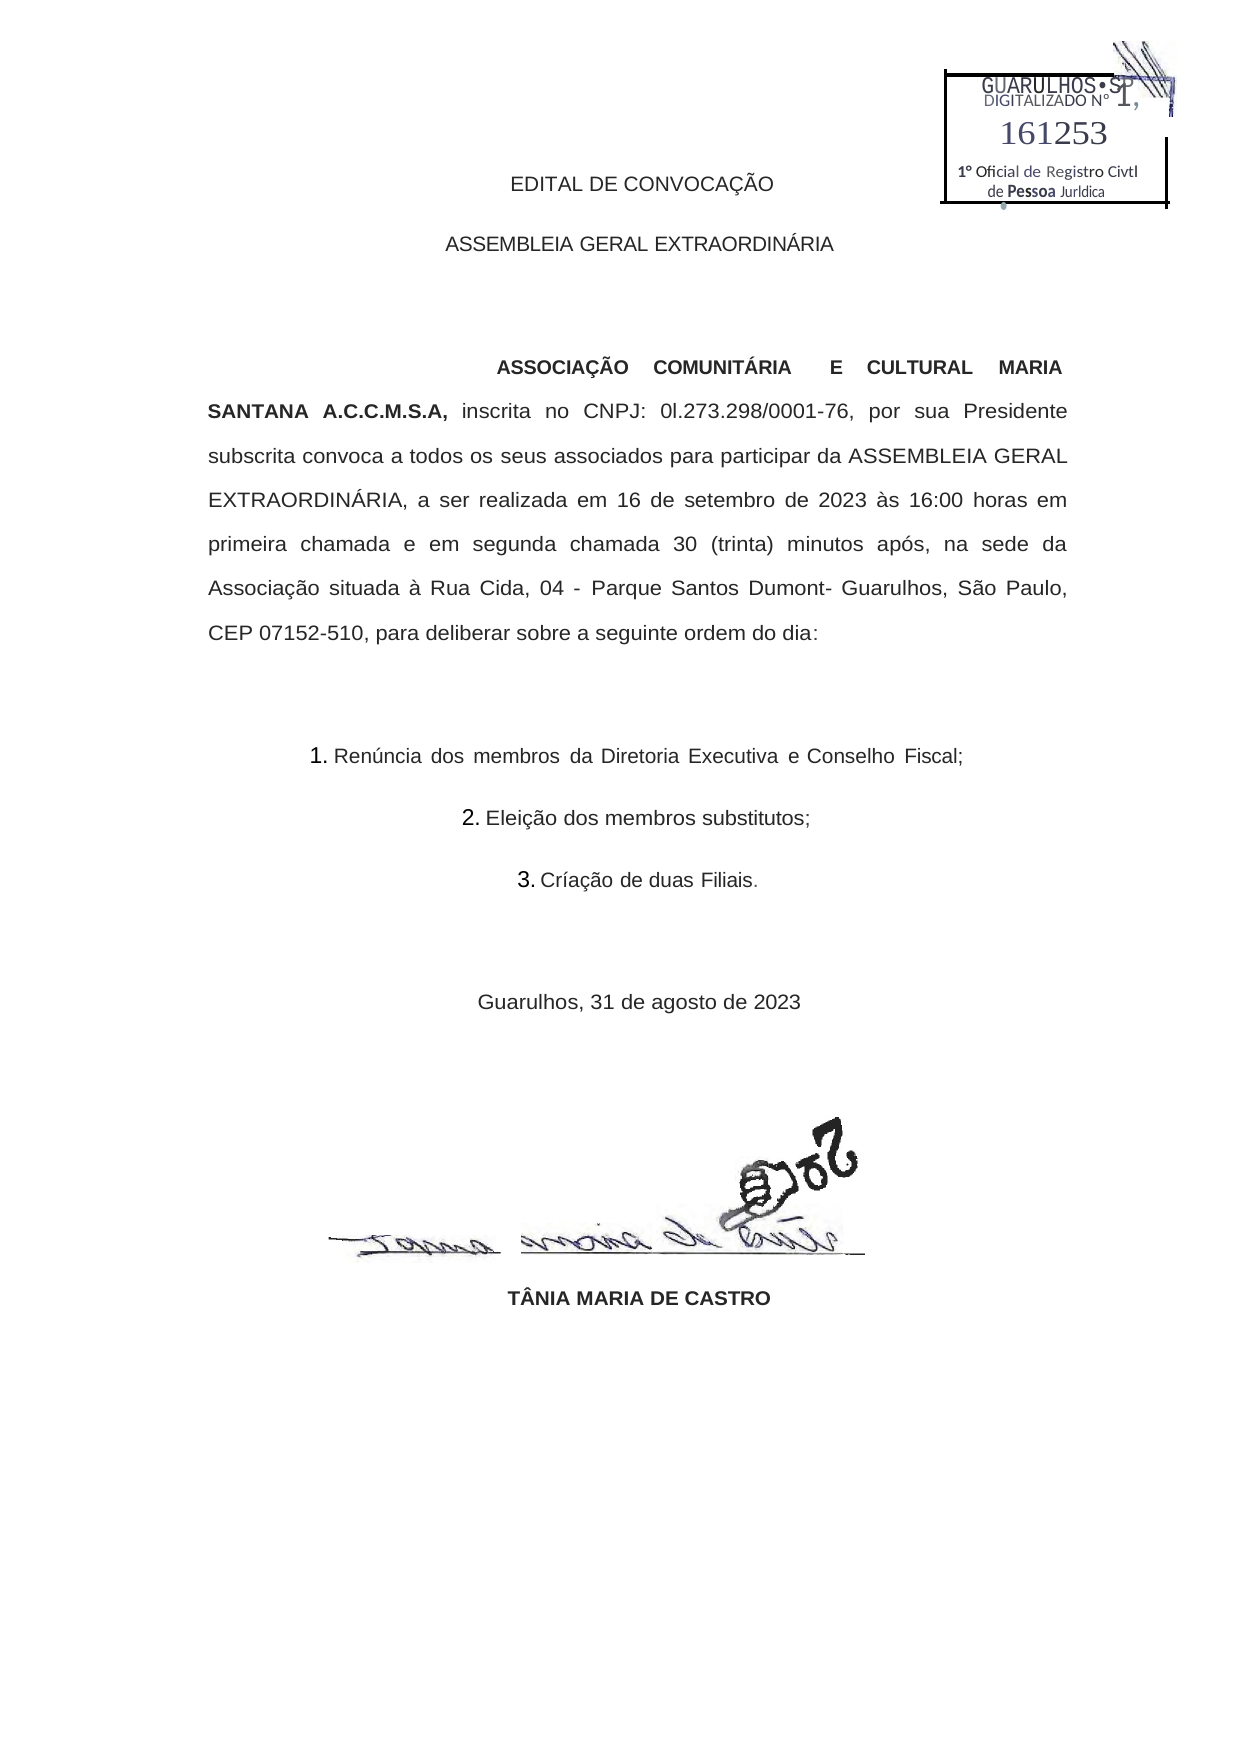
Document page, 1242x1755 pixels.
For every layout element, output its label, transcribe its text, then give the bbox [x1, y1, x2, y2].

text TÂNIA MARIA DE CASTRO [63, 1287, 1214, 1309]
text SANTANA A.C.C.M.S.A, inscrita no CNPJ: 0l.273.298/0001-76, por sua Presidente subscrita convoca a todos os seus associados para participar da ASSEMBLEIA GERAL EXTRAORDINÁRIA, a ser realizada em 16 de setembro de 2023 às 16:00 horas em primeira chamada e em segunda chamada 30 (trinta) minutos após, na sede da Associação situada à Rua Cida, 04 - Parque Santos Dumont- Guarulhos, São Paulo, CEP 07152-510, para deliberar sobre a seguinte ordem do dia: [207, 399, 1068, 644]
text EDITAL DE CONVOCAÇÃO ASSEMBLEIA GERAL EXTRAORDINÁRIA [445, 172, 900, 256]
list Críação de duas Filiais. [517, 866, 1214, 893]
text ASSOCIAÇÃO COMUNITÁRIA E CULTURAL MARIA [496, 356, 1214, 378]
list Eleição dos membros substitutos; [462, 804, 1214, 831]
list Renúncia dos membros da Diretoria Executiva e Conselho Fiscal; [309, 742, 1214, 768]
text Guarulhos, 31 de agosto de 2023 [64, 989, 1214, 1013]
